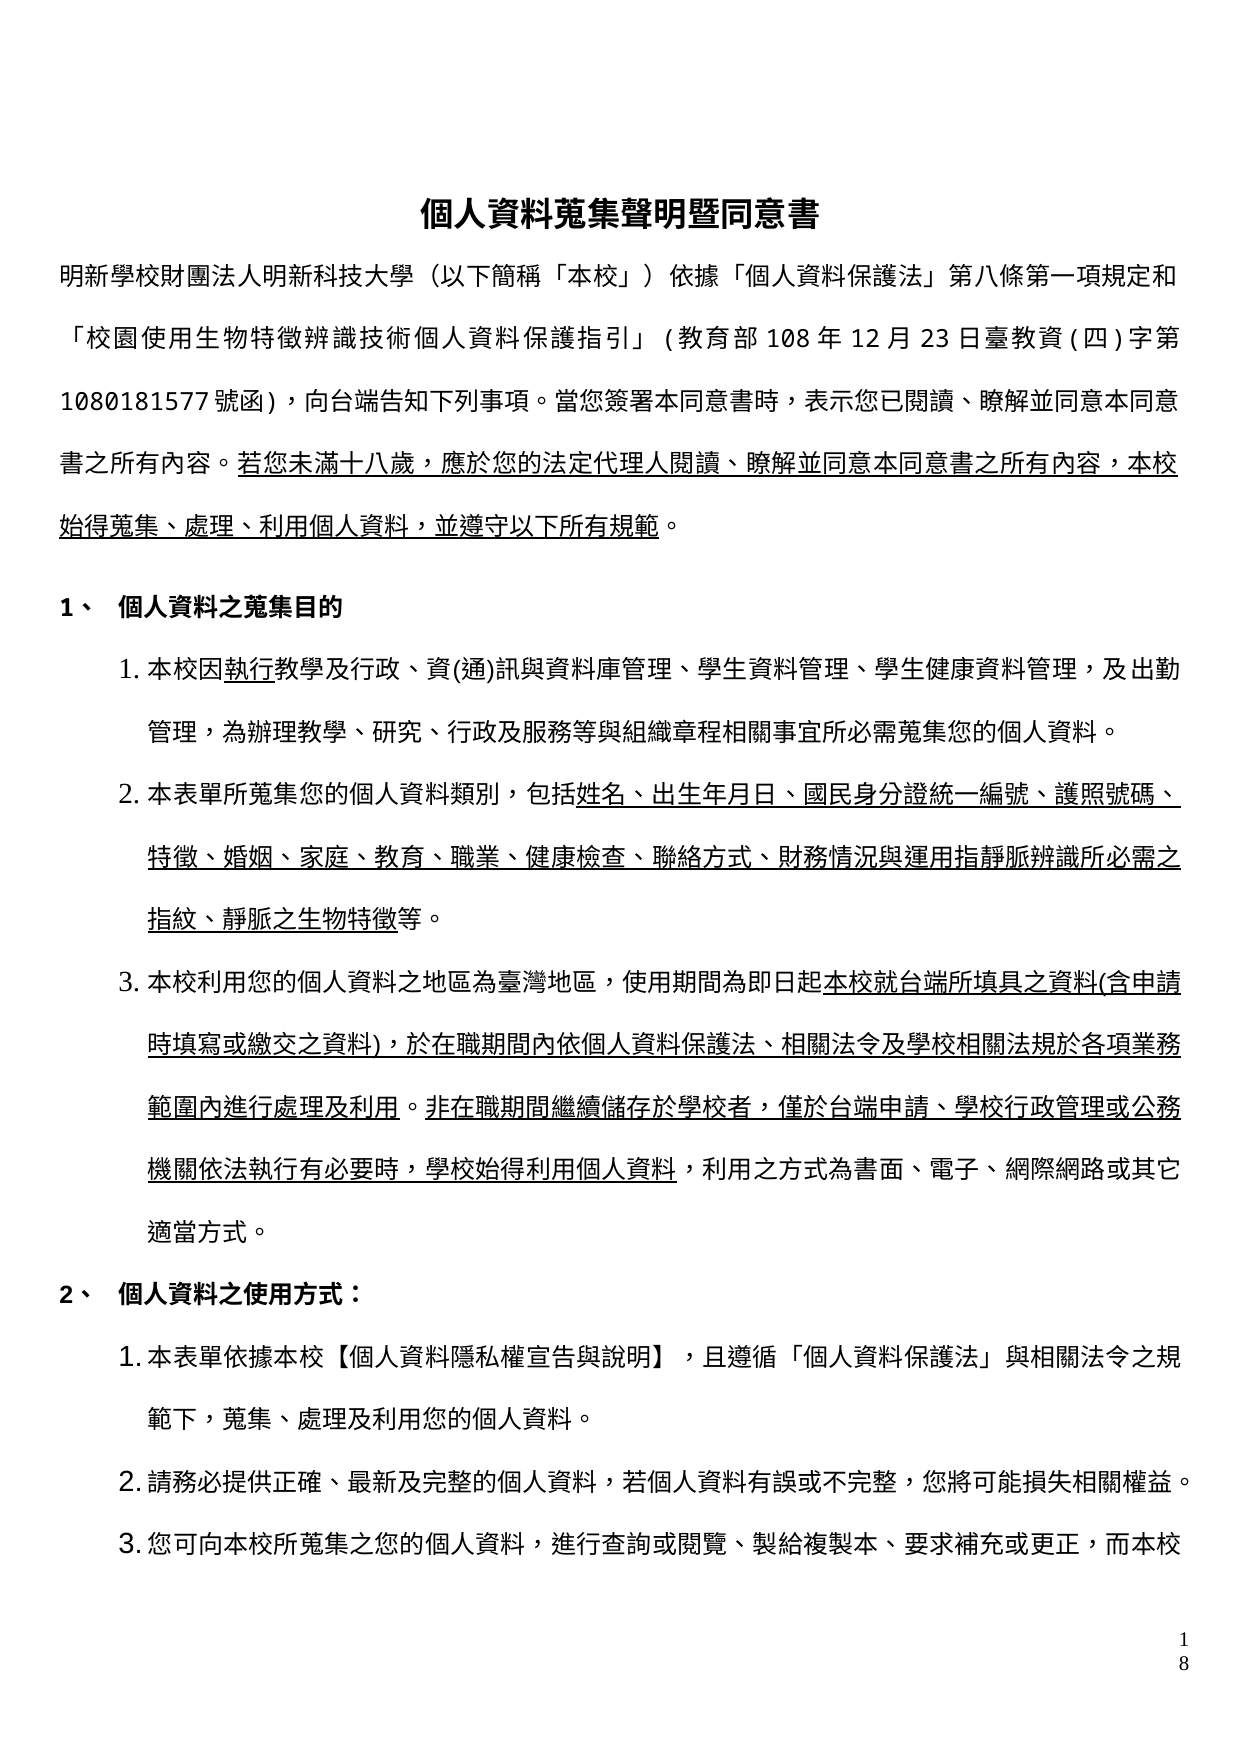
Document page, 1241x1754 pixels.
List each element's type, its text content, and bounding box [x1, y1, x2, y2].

list 本校因執行教學及行政、資(通)訊與資料庫管理、學生資料管理、學生健康資料管理，及出勤管理，為辦理教學、研究、行政及服務等與組織章程相關事宜所必需蒐集您的個人資料。 [118, 626, 1181, 751]
list 個人資料之使用方式： [59, 1251, 1181, 1314]
text 個人資料蒐集聲明暨同意書 [59, 170, 1181, 233]
text 明新學校財團法人明新科技大學（以下簡稱「本校」）依據「個人資料保護法」第八條第一項規定和「校園使用生物特徵辨識技術個人資料保護指引」(教育部108年12月23日臺教資(四)字第1080181577號函)，向台端告知下列事項。當您簽署本同意書時，表示您已閱讀、瞭解並同意本同意書之所有內容。若您未滿十八歲，應於您的法定代理人閱讀、瞭解並同意本同意書之所有內容，本校始得蒐集、處理、利用個人資料，並遵守以下所有規範。 [59, 233, 1181, 545]
list 本表單所蒐集您的個人資料類別，包括姓名、出生年月日、國民身分證統一編號、護照號碼、特徵、婚姻、家庭、教育、職業、健康檢查、聯絡方式、財務情況與運用指靜脈辨識所必需之指紋、靜脈之生物特徵等。 [118, 751, 1181, 939]
list 請務必提供正確、最新及完整的個人資料，若個人資料有誤或不完整，您將可能損失相關權益。 [118, 1439, 1181, 1501]
list 個人資料之蒐集目的 [59, 564, 1181, 626]
list 本校利用您的個人資料之地區為臺灣地區，使用期間為即日起本校就台端所填具之資料(含申請時填寫或繳交之資料)，於在職期間內依個人資料保護法、相關法令及學校相關法規於各項業務範圍內進行處理及利用。非在職期間繼續儲存於學校者，僅於台端申請、學校行政管理或公務機關依法執行有必要時，學校始得利用個人資料，利用之方式為書面、電子、網際網路或其它適當方式。 [118, 939, 1181, 1251]
list 您可向本校所蒐集之您的個人資料，進行查詢或閱覽、製給複製本、要求補充或更正，而本校 [118, 1501, 1181, 1564]
list 本表單依據本校【個人資料隱私權宣告與說明】，且遵循「個人資料保護法」與相關法令之規範下，蒐集、處理及利用您的個人資料。 [118, 1314, 1181, 1439]
